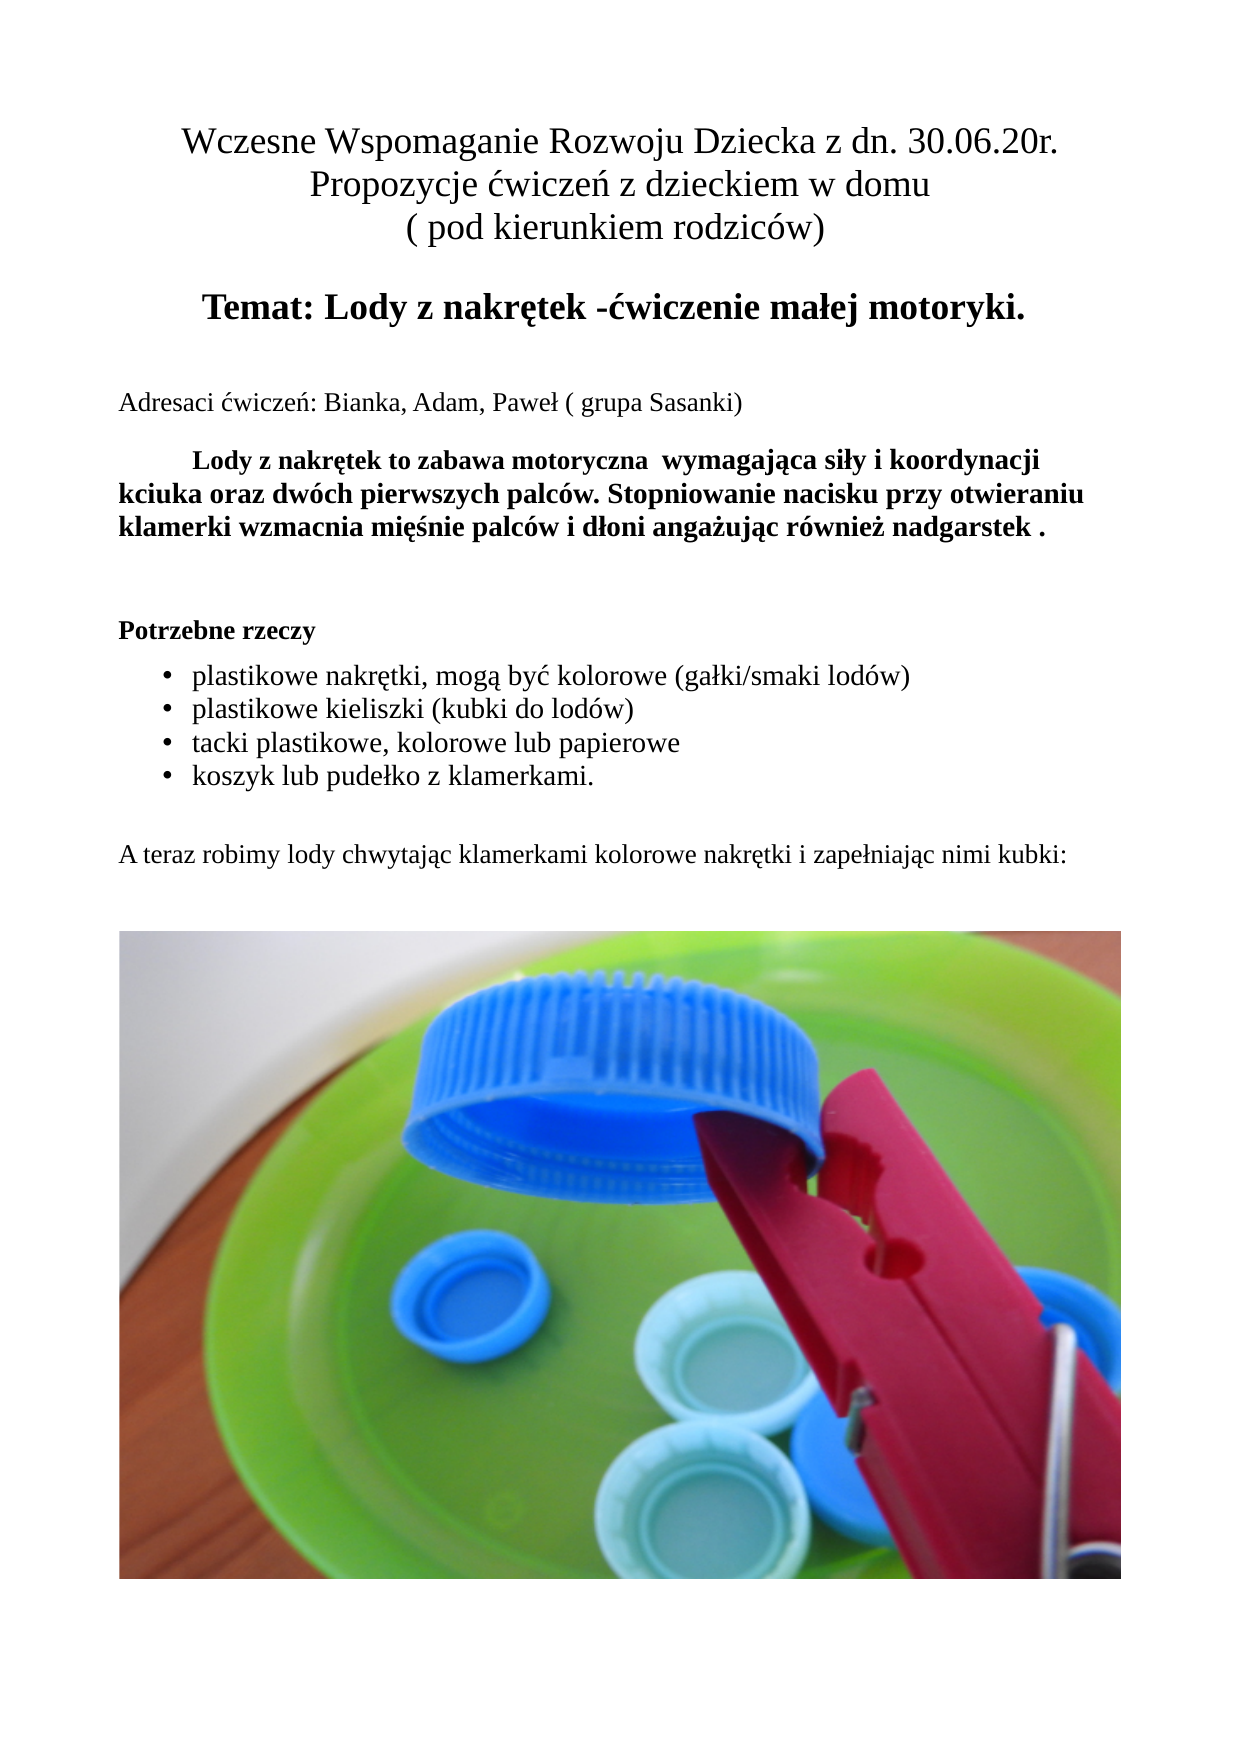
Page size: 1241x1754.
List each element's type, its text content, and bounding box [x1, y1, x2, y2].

subtitle Temat: Lody z nakrętek -ćwiczenie małej motoryki. [118, 272, 1122, 330]
subtitle Lody z nakrętek to zabawa motoryczna wymagająca siły i koordynacji kciuka oraz dwóch pierwszych palców. Stopniowanie nacisku przy otwieraniu klamerki wzmacnia mięśnie palców i dłoni angażując również nadgarstek . [118, 442, 1122, 543]
text ( pod kierunkiem rodziców) [118, 204, 1122, 247]
list plastikowe nakrętki, mogą być kolorowe (gałki/smaki lodów) [162, 658, 1122, 691]
text Wczesne Wspomaganie Rozwoju Dziecka z dn. 30.06.20r. [118, 118, 1122, 161]
text Adresaci ćwiczeń: Bianka, Adam, Paweł ( grupa Sasanki) [118, 386, 1122, 417]
list tacki plastikowe, kolorowe lub papierowe [162, 725, 1122, 758]
subtitle Potrzebne rzeczy [118, 614, 1122, 645]
text A teraz robimy lody chwytając klamerkami kolorowe nakrętki i zapełniając nimi kubki: [118, 838, 1122, 869]
list koszyk lub pudełko z klamerkami. [162, 758, 1122, 792]
text Propozycje ćwiczeń z dzieckiem w domu [118, 161, 1122, 204]
list plastikowe kieliszki (kubki do lodów) [162, 691, 1122, 725]
picture [119, 931, 1121, 1579]
